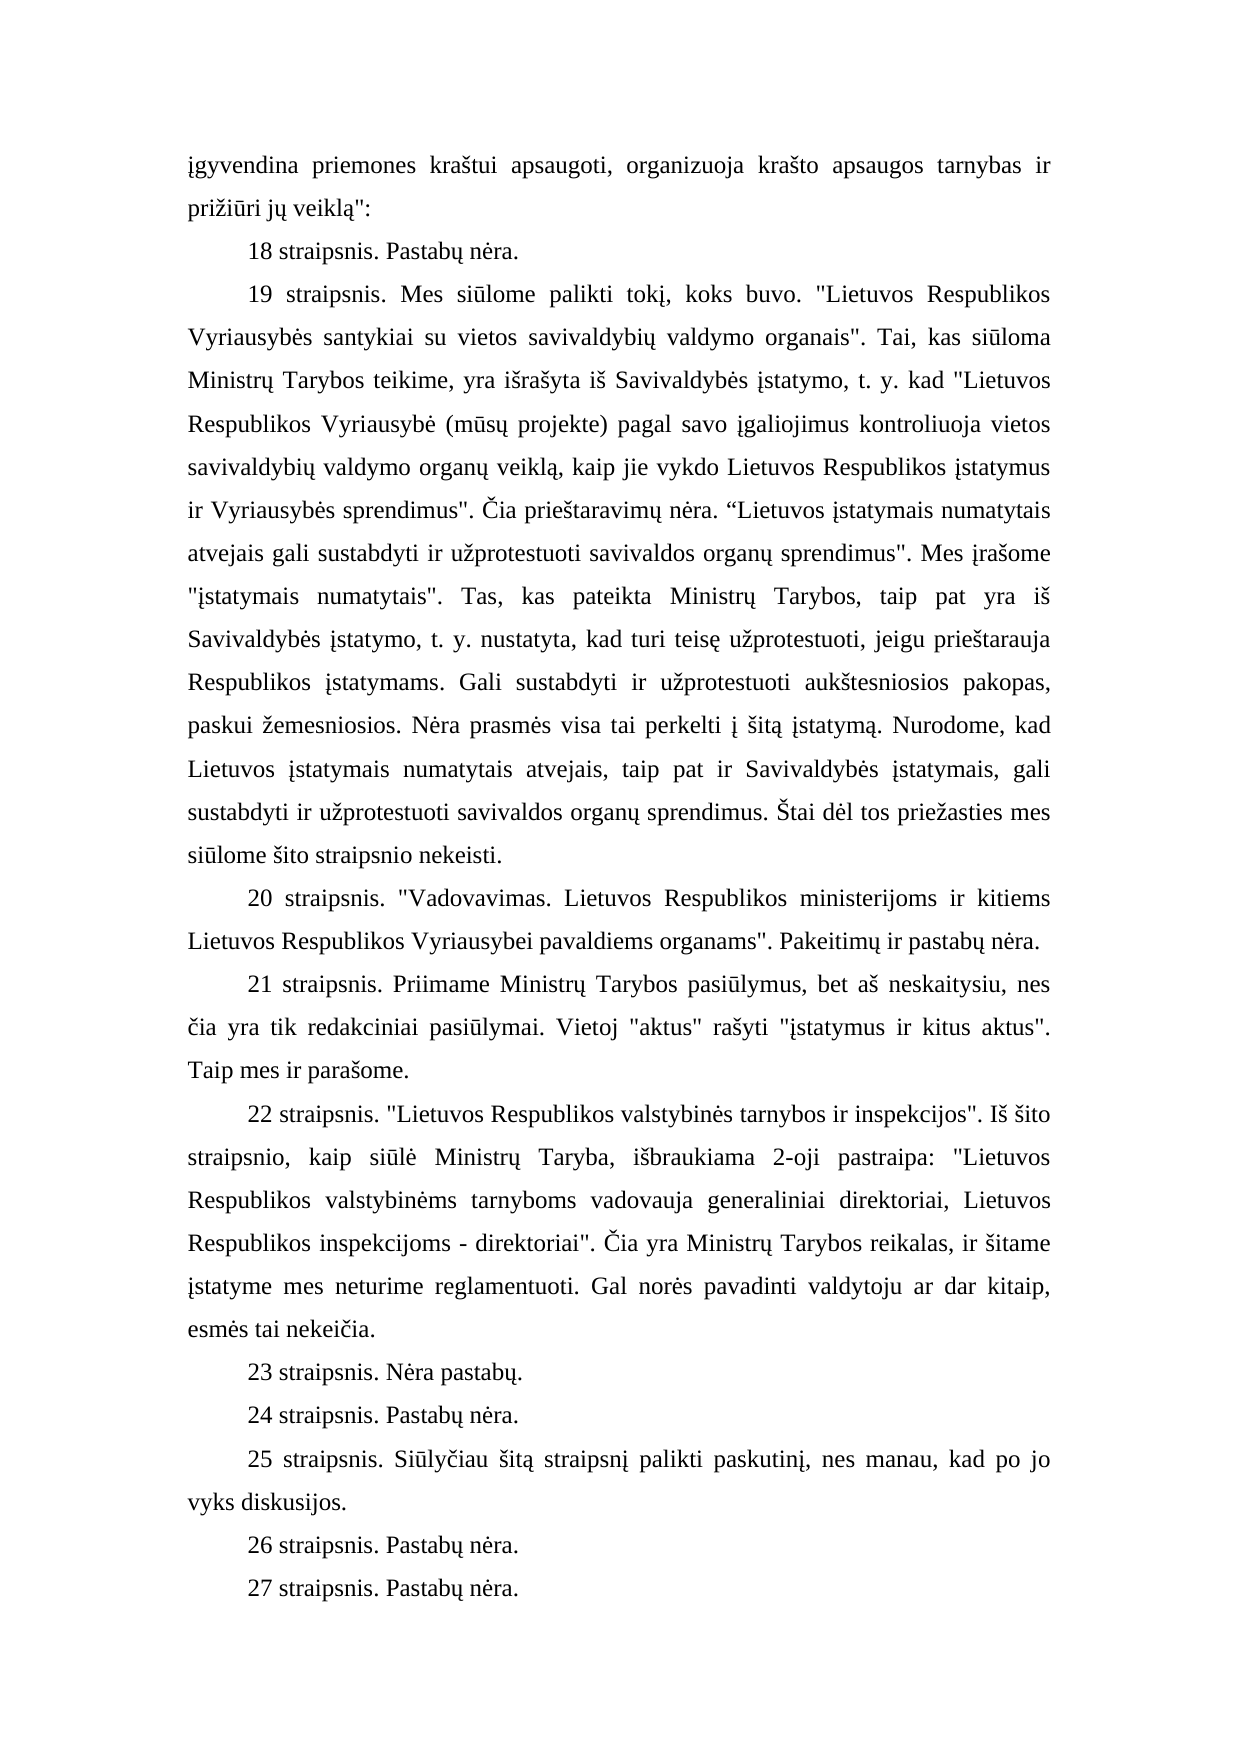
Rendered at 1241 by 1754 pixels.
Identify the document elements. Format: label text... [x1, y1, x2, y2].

text 24 straipsnis. Pastabų nėra. [187, 1401, 1052, 1429]
text 25 straipsnis. Siūlyčiau šitą straipsnį palikti paskutinį, nes manau, kad po jo vyks diskusijos. [187, 1444, 1052, 1516]
text 20 straipsnis. "Vadovavimas. Lietuvos Respublikos ministerijoms ir kitiems Lietuvos Respublikos Vyriausybei pavaldiems organams". Pakeitimų ir pastabų nėra. [187, 883, 1052, 955]
text įgyvendina priemones kraštui apsaugoti, organizuoja krašto apsaugos tarnybas ir prižiūri jų veiklą": [187, 150, 1052, 222]
text 18 straipsnis. Pastabų nėra. [187, 236, 1052, 265]
text 21 straipsnis. Priimame Ministrų Tarybos pasiūlymus, bet aš neskaitysiu, nes čia yra tik redakciniai pasiūlymai. Vietoj "aktus" rašyti "įstatymus ir kitus aktus". Taip mes ir parašome. [187, 969, 1052, 1084]
text 22 straipsnis. "Lietuvos Respublikos valstybinės tarnybos ir inspekcijos". Iš šito straipsnio, kaip siūlė Ministrų Taryba, išbraukiama 2-oji pastraipa: "Lietuvos Respublikos valstybinėms tarnyboms vadovauja generaliniai direktoriai, Lietuvos Respublikos inspekcijoms - direktoriai". Čia yra Ministrų Tarybos reikalas, ir šitame įstatyme mes neturime reglamentuoti. Gal norės pavadinti valdytoju ar dar kitaip, esmės tai nekeičia. [187, 1099, 1052, 1343]
text 27 straipsnis. Pastabų nėra. [187, 1573, 1052, 1602]
text 23 straipsnis. Nėra pastabų. [187, 1357, 1052, 1386]
text 19 straipsnis. Mes siūlome palikti tokį, koks buvo. "Lietuvos Respublikos Vyriausybės santykiai su vietos savivaldybių valdymo organais". Tai, kas siūloma Ministrų Tarybos teikime, yra išrašyta iš Savivaldybės įstatymo, t. y. kad "Lietuvos Respublikos Vyriausybė (mūsų projekte) pagal savo įgaliojimus kontroliuoja vietos savivaldybių valdymo organų veiklą, kaip jie vykdo Lietuvos Respublikos įstatymus ir Vyriausybės sprendimus". Čia prieštaravimų nėra. “Lietuvos įstatymais numatytais atvejais gali sustabdyti ir užprotestuoti savivaldos organų sprendimus". Mes įrašome "įstatymais numatytais". Tas, kas pateikta Ministrų Tarybos, taip pat yra iš Savivaldybės įstatymo, t. y. nustatyta, kad turi teisę užprotestuoti, jeigu prieštarauja Respublikos įstatymams. Gali sustabdyti ir užprotestuoti aukštesniosios pakopas, paskui žemesniosios. Nėra prasmės visa tai perkelti į šitą įstatymą. Nurodome, kad Lietuvos įstatymais numatytais atvejais, taip pat ir Savivaldybės įstatymais, gali sustabdyti ir užprotestuoti savivaldos organų sprendimus. Štai dėl tos priežasties mes siūlome šito straipsnio nekeisti. [187, 279, 1052, 869]
text 26 straipsnis. Pastabų nėra. [187, 1530, 1052, 1559]
